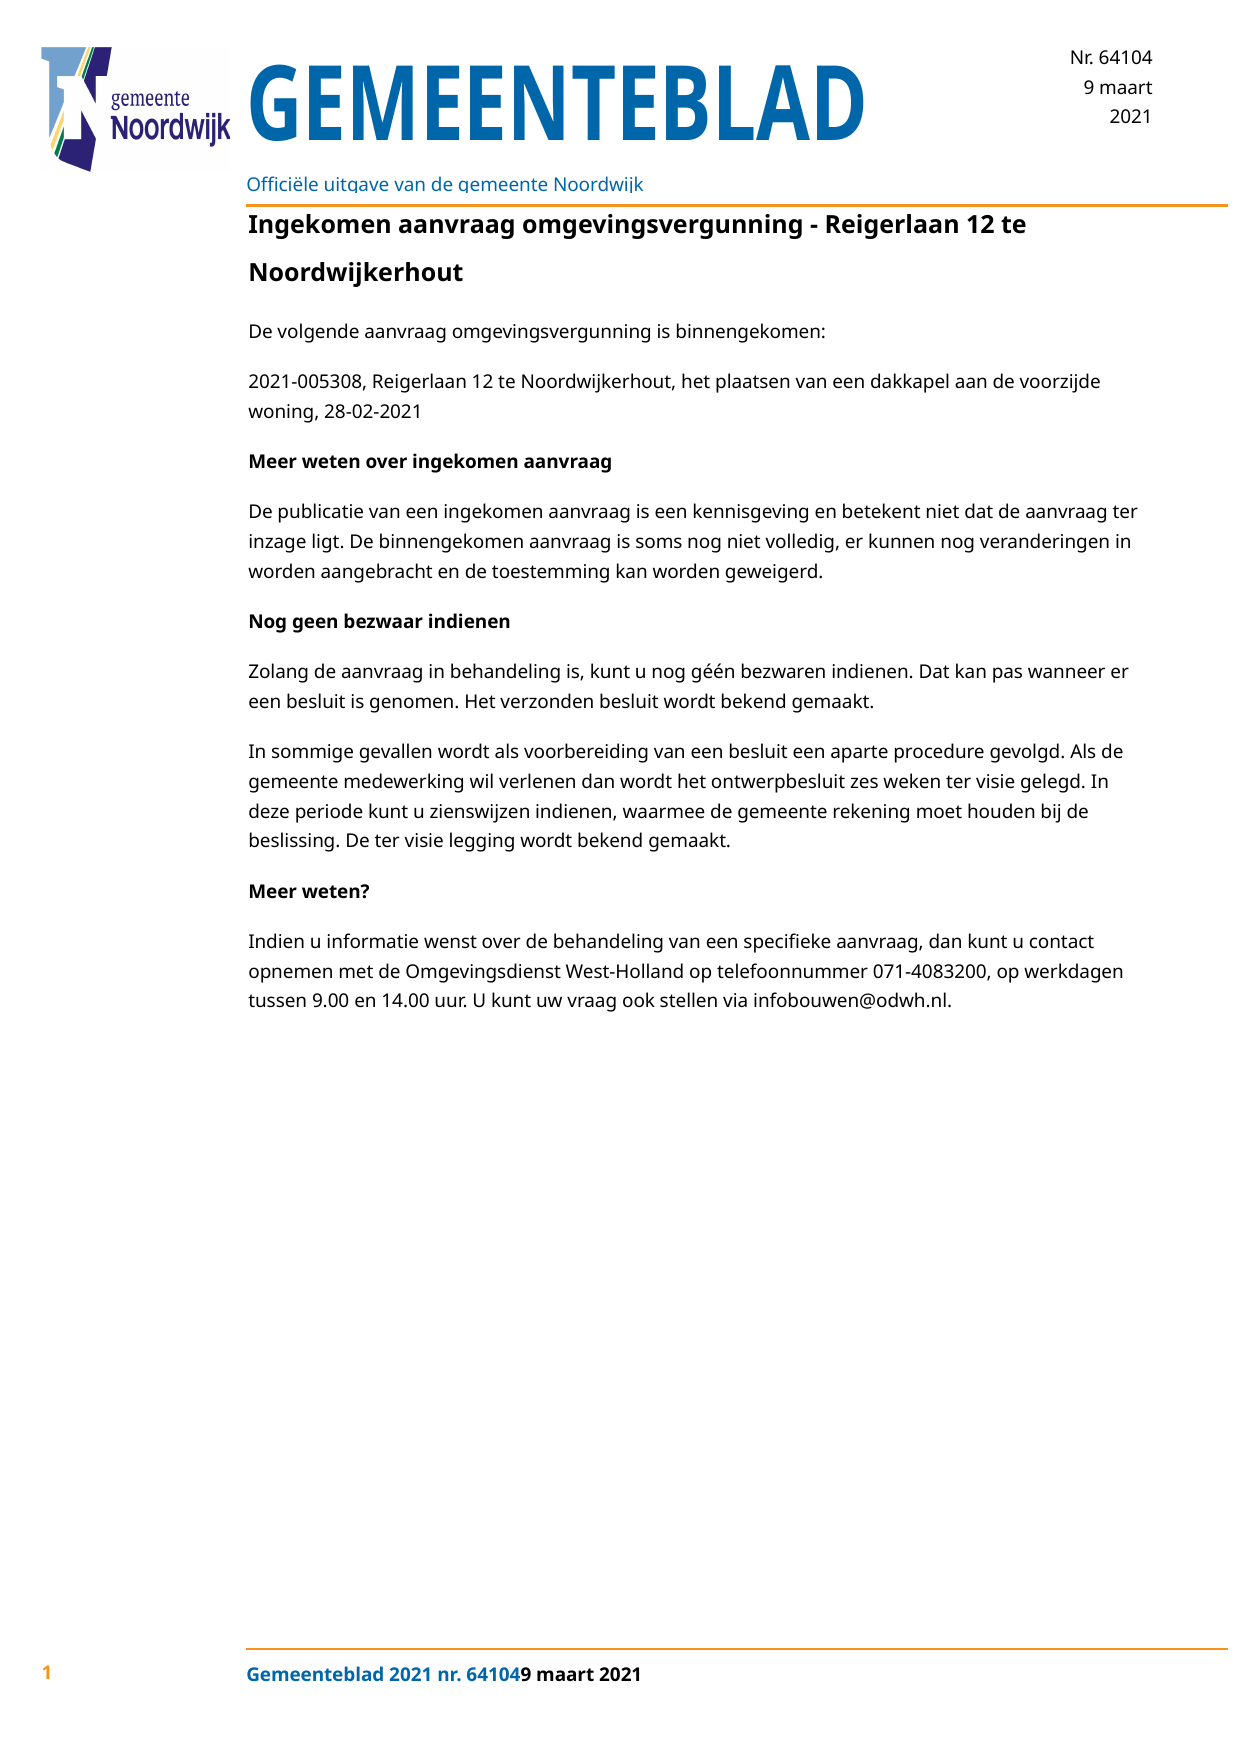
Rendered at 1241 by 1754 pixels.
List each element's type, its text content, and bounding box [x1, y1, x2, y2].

text 2021-005308, Reigerlaan 12 te Noordwijkerhout, het plaatsen van een dakkapel aan de voorzijde woning, 28-02-2021 [248, 368, 1152, 424]
text De volgende aanvraag omgevingsvergunning is binnengekomen: [248, 318, 1152, 344]
text Zolang de aanvraag in behandeling is, kunt u nog géén bezwaren indienen. Dat kan pas wanneer er een besluit is genomen. Het verzonden besluit wordt bekend gemaakt. [248, 659, 1152, 714]
text Meer weten? [248, 878, 1152, 904]
text Indien u informatie wenst over de behandeling van een specifieke aanvraag, dan kunt u contact opnemen met de Omgevingsdienst West-Holland op telefoonnummer 071-4083200, op werkdagen tussen 9.00 en 14.00 uur. U kunt uw vraag ook stellen via infobouwen@odwh.nl. [248, 928, 1152, 1013]
text Ingekomen aanvraag omgevingsvergunning - Reigerlaan 12 te Noordwijkerhout [248, 207, 1152, 288]
text Meer weten over ingekomen aanvraag [248, 448, 1152, 474]
text Nog geen bezwaar indienen [248, 608, 1152, 634]
picture [41, 47, 231, 172]
text De publicatie van een ingekomen aanvraag is een kennisgeving en betekent niet dat de aanvraag ter inzage ligt. De binnengekomen aanvraag is soms nog niet volledig, er kunnen nog veranderingen in worden aangebracht en de toestemming kan worden geweigerd. [248, 499, 1152, 584]
text In sommige gevallen wordt als voorbereiding van een besluit een aparte procedure gevolgd. Als de gemeente medewerking wil verlenen dan wordt het ontwerpbesluit zes weken ter visie gelegd. In deze periode kunt u zienswijzen indienen, waarmee de gemeente rekening moet houden bij de beslissing. De ter visie legging wordt bekend gemaakt. [248, 739, 1152, 853]
